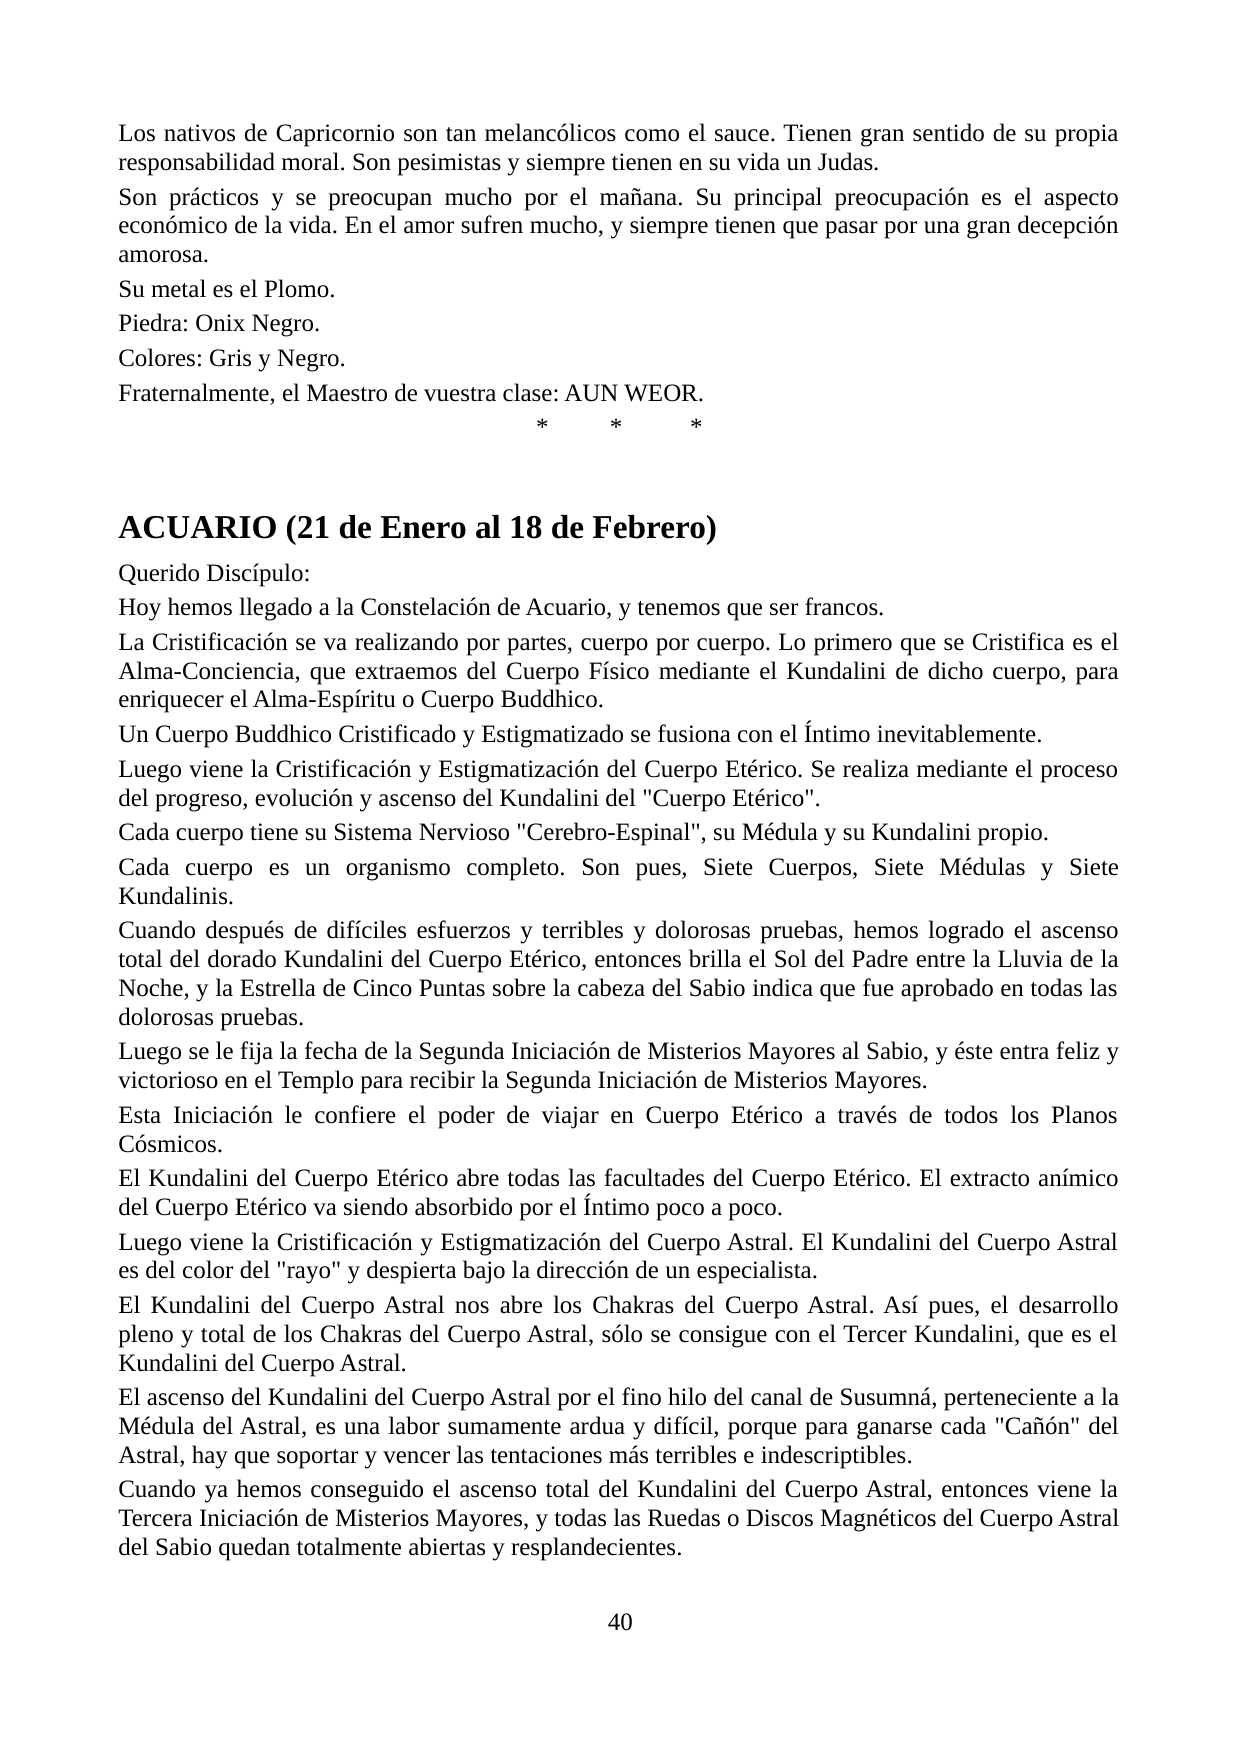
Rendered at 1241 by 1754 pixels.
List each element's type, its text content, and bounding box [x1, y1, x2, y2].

text Los nativos de Capricornio son tan melancólicos como el sauce. Tienen gran sentido de su propia responsabilidad moral. Son pesimistas y siempre tienen en su vida un Judas. [118, 118, 1120, 176]
text Son prácticos y se preocupan mucho por el mañana. Su principal preocupación es el aspecto económico de la vida. En el amor sufren mucho, y siempre tienen que pasar por una gran decepción amorosa. [118, 182, 1120, 268]
text Hoy hemos llegado a la Constelación de Acuario, y tenemos que ser francos. [118, 592, 1120, 621]
text Fraternalmente, el Maestro de vuestra clase: AUN WEOR. [118, 378, 1120, 407]
text Piedra: Onix Negro. [118, 308, 1120, 337]
text Un Cuerpo Buddhico Cristificado y Estigmatizado se fusiona con el Íntimo inevitablemente. [118, 719, 1120, 748]
subtitle ACUARIO (21 de Enero al 18 de Febrero) [118, 507, 1122, 545]
text Luego viene la Cristificación y Estigmatización del Cuerpo Etérico. Se realiza mediante el proceso del progreso, evolución y ascenso del Kundalini del "Cuerpo Etérico". [118, 754, 1120, 811]
text El Kundalini del Cuerpo Etérico abre todas las facultades del Cuerpo Etérico. El extracto anímico del Cuerpo Etérico va siendo absorbido por el Íntimo poco a poco. [118, 1163, 1120, 1221]
text Cada cuerpo es un organismo completo. Son pues, Siete Cuerpos, Siete Médulas y Siete Kundalinis. [118, 852, 1120, 909]
text Cuando ya hemos conseguido el ascenso total del Kundalini del Cuerpo Astral, entonces viene la Tercera Iniciación de Misterios Mayores, y todas las Ruedas o Discos Magnéticos del Cuerpo Astral del Sabio quedan totalmente abiertas y resplandecientes. [118, 1474, 1120, 1561]
text * * * [118, 412, 1120, 441]
text Cuando después de difíciles esfuerzos y terribles y dolorosas pruebas, hemos logrado el ascenso total del dorado Kundalini del Cuerpo Etérico, entonces brilla el Sol del Padre entre la Lluvia de la Noche, y la Estrella de Cinco Puntas sobre la cabeza del Sabio indica que fue aprobado en todas las dolorosas pruebas. [118, 916, 1120, 1031]
text El ascenso del Kundalini del Cuerpo Astral por el fino hilo del canal de Susumná, perteneciente a la Médula del Astral, es una labor sumamente ardua y difícil, porque para ganarse cada "Cañón" del Astral, hay que soportar y vencer las tentaciones más terribles e indescriptibles. [118, 1382, 1120, 1469]
text El Kundalini del Cuerpo Astral nos abre los Chakras del Cuerpo Astral. Así pues, el desarrollo pleno y total de los Chakras del Cuerpo Astral, sólo se consigue con el Tercer Kundalini, que es el Kundalini del Cuerpo Astral. [118, 1290, 1120, 1376]
text La Cristificación se va realizando por partes, cuerpo por cuerpo. Lo primero que se Cristifica es el Alma-Conciencia, que extraemos del Cuerpo Físico mediante el Kundalini de dicho cuerpo, para enriquecer el Alma-Espíritu o Cuerpo Buddhico. [118, 627, 1120, 713]
text Colores: Gris y Negro. [118, 343, 1120, 372]
text Cada cuerpo tiene su Sistema Nervioso "Cerebro-Espinal", su Médula y su Kundalini propio. [118, 817, 1120, 846]
text Luego viene la Cristificación y Estigmatización del Cuerpo Astral. El Kundalini del Cuerpo Astral es del color del "rayo" y despierta bajo la dirección de un especialista. [118, 1227, 1120, 1284]
text Querido Discípulo: [118, 558, 1120, 586]
text Su metal es el Plomo. [118, 274, 1120, 302]
text Luego se le fija la fecha de la Segunda Iniciación de Misterios Mayores al Sabio, y éste entra feliz y victorioso en el Templo para recibir la Segunda Iniciación de Misterios Mayores. [118, 1036, 1120, 1094]
text Esta Iniciación le confiere el poder de viajar en Cuerpo Etérico a través de todos los Planos Cósmicos. [118, 1100, 1120, 1157]
